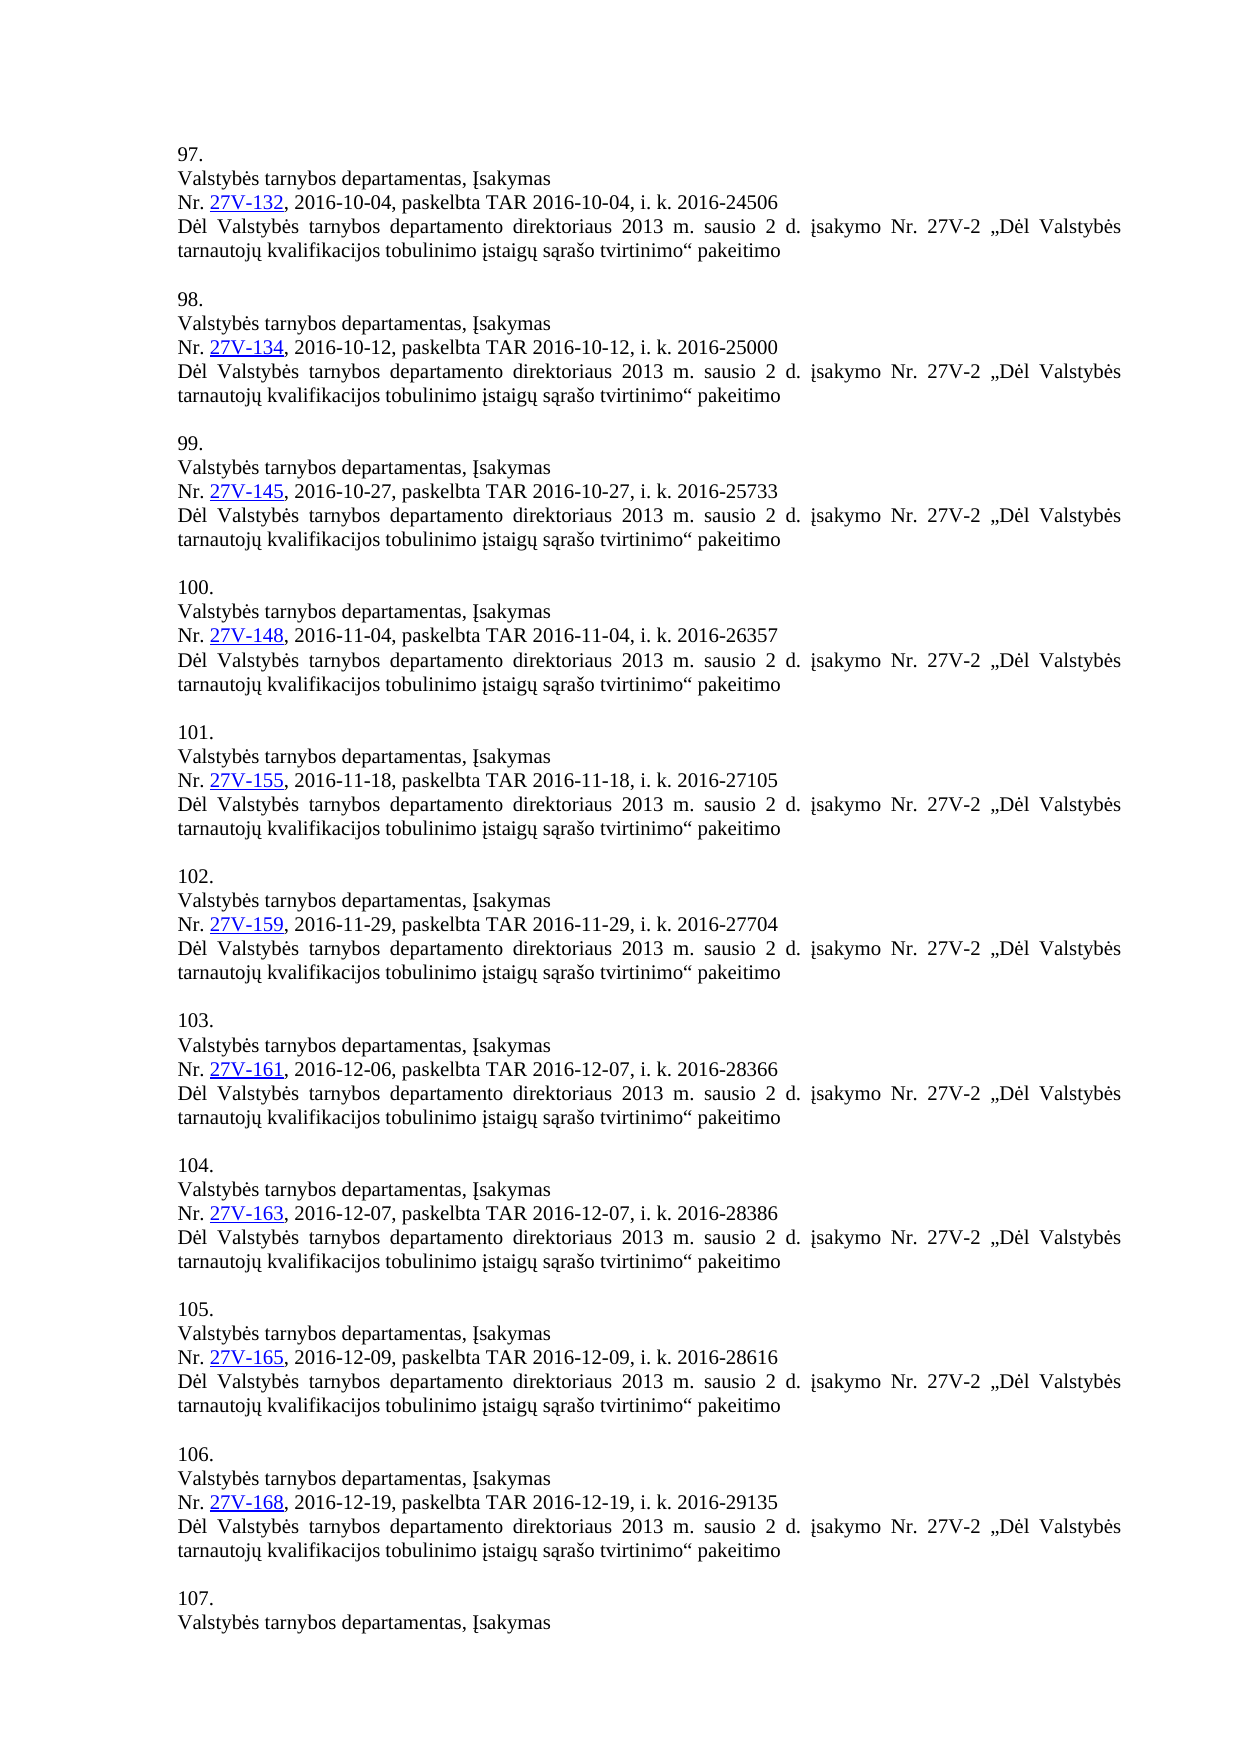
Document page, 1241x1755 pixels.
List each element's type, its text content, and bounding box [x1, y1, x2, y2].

text 106. [177, 1442, 1122, 1466]
text Valstybės tarnybos departamentas, Įsakymas [177, 888, 1122, 912]
text 102. [177, 864, 1122, 888]
text Nr. 27V-134, 2016-10-12, paskelbta TAR 2016-10-12, i. k. 2016-25000 [177, 335, 1122, 359]
text 97. [177, 142, 1122, 166]
text Nr. 27V-145, 2016-10-27, paskelbta TAR 2016-10-27, i. k. 2016-25733 [177, 479, 1122, 503]
text 107. [177, 1586, 1122, 1610]
text Dėl Valstybės tarnybos departamento direktoriaus 2013 m. sausio 2 d. įsakymo Nr. 27V-2 „Dėl Valstybės tarnautojų kvalifikacijos tobulinimo įstaigų sąrašo tvirtinimo“ pakeitimo [177, 1081, 1122, 1129]
text Dėl Valstybės tarnybos departamento direktoriaus 2013 m. sausio 2 d. įsakymo Nr. 27V-2 „Dėl Valstybės tarnautojų kvalifikacijos tobulinimo įstaigų sąrašo tvirtinimo“ pakeitimo [177, 503, 1122, 551]
text 98. [177, 287, 1122, 311]
text Valstybės tarnybos departamentas, Įsakymas [177, 744, 1122, 768]
text Valstybės tarnybos departamentas, Įsakymas [177, 166, 1122, 190]
text 105. [177, 1297, 1122, 1321]
text Dėl Valstybės tarnybos departamento direktoriaus 2013 m. sausio 2 d. įsakymo Nr. 27V-2 „Dėl Valstybės tarnautojų kvalifikacijos tobulinimo įstaigų sąrašo tvirtinimo“ pakeitimo [177, 1514, 1122, 1562]
text Dėl Valstybės tarnybos departamento direktoriaus 2013 m. sausio 2 d. įsakymo Nr. 27V-2 „Dėl Valstybės tarnautojų kvalifikacijos tobulinimo įstaigų sąrašo tvirtinimo“ pakeitimo [177, 1369, 1122, 1417]
text Nr. 27V-159, 2016-11-29, paskelbta TAR 2016-11-29, i. k. 2016-27704 [177, 912, 1122, 936]
text Valstybės tarnybos departamentas, Įsakymas [177, 1610, 1122, 1634]
text Nr. 27V-132, 2016-10-04, paskelbta TAR 2016-10-04, i. k. 2016-24506 [177, 190, 1122, 214]
text Nr. 27V-155, 2016-11-18, paskelbta TAR 2016-11-18, i. k. 2016-27105 [177, 768, 1122, 792]
text Valstybės tarnybos departamentas, Įsakymas [177, 1177, 1122, 1201]
text Dėl Valstybės tarnybos departamento direktoriaus 2013 m. sausio 2 d. įsakymo Nr. 27V-2 „Dėl Valstybės tarnautojų kvalifikacijos tobulinimo įstaigų sąrašo tvirtinimo“ pakeitimo [177, 214, 1122, 262]
text Valstybės tarnybos departamentas, Įsakymas [177, 455, 1122, 479]
text Dėl Valstybės tarnybos departamento direktoriaus 2013 m. sausio 2 d. įsakymo Nr. 27V-2 „Dėl Valstybės tarnautojų kvalifikacijos tobulinimo įstaigų sąrašo tvirtinimo“ pakeitimo [177, 1225, 1122, 1273]
text Dėl Valstybės tarnybos departamento direktoriaus 2013 m. sausio 2 d. įsakymo Nr. 27V-2 „Dėl Valstybės tarnautojų kvalifikacijos tobulinimo įstaigų sąrašo tvirtinimo“ pakeitimo [177, 936, 1122, 984]
text Nr. 27V-165, 2016-12-09, paskelbta TAR 2016-12-09, i. k. 2016-28616 [177, 1345, 1122, 1369]
text Dėl Valstybės tarnybos departamento direktoriaus 2013 m. sausio 2 d. įsakymo Nr. 27V-2 „Dėl Valstybės tarnautojų kvalifikacijos tobulinimo įstaigų sąrašo tvirtinimo“ pakeitimo [177, 359, 1122, 407]
text 100. [177, 575, 1122, 599]
text 99. [177, 431, 1122, 455]
text Nr. 27V-148, 2016-11-04, paskelbta TAR 2016-11-04, i. k. 2016-26357 [177, 623, 1122, 647]
text Valstybės tarnybos departamentas, Įsakymas [177, 599, 1122, 623]
text Valstybės tarnybos departamentas, Įsakymas [177, 1321, 1122, 1345]
text Valstybės tarnybos departamentas, Įsakymas [177, 1032, 1122, 1057]
text Nr. 27V-163, 2016-12-07, paskelbta TAR 2016-12-07, i. k. 2016-28386 [177, 1201, 1122, 1225]
text Nr. 27V-161, 2016-12-06, paskelbta TAR 2016-12-07, i. k. 2016-28366 [177, 1057, 1122, 1081]
text Dėl Valstybės tarnybos departamento direktoriaus 2013 m. sausio 2 d. įsakymo Nr. 27V-2 „Dėl Valstybės tarnautojų kvalifikacijos tobulinimo įstaigų sąrašo tvirtinimo“ pakeitimo [177, 792, 1122, 840]
text Valstybės tarnybos departamentas, Įsakymas [177, 311, 1122, 335]
text 103. [177, 1008, 1122, 1032]
text Dėl Valstybės tarnybos departamento direktoriaus 2013 m. sausio 2 d. įsakymo Nr. 27V-2 „Dėl Valstybės tarnautojų kvalifikacijos tobulinimo įstaigų sąrašo tvirtinimo“ pakeitimo [177, 647, 1122, 696]
text 104. [177, 1153, 1122, 1177]
text Nr. 27V-168, 2016-12-19, paskelbta TAR 2016-12-19, i. k. 2016-29135 [177, 1490, 1122, 1514]
text Valstybės tarnybos departamentas, Įsakymas [177, 1466, 1122, 1490]
text 101. [177, 720, 1122, 744]
